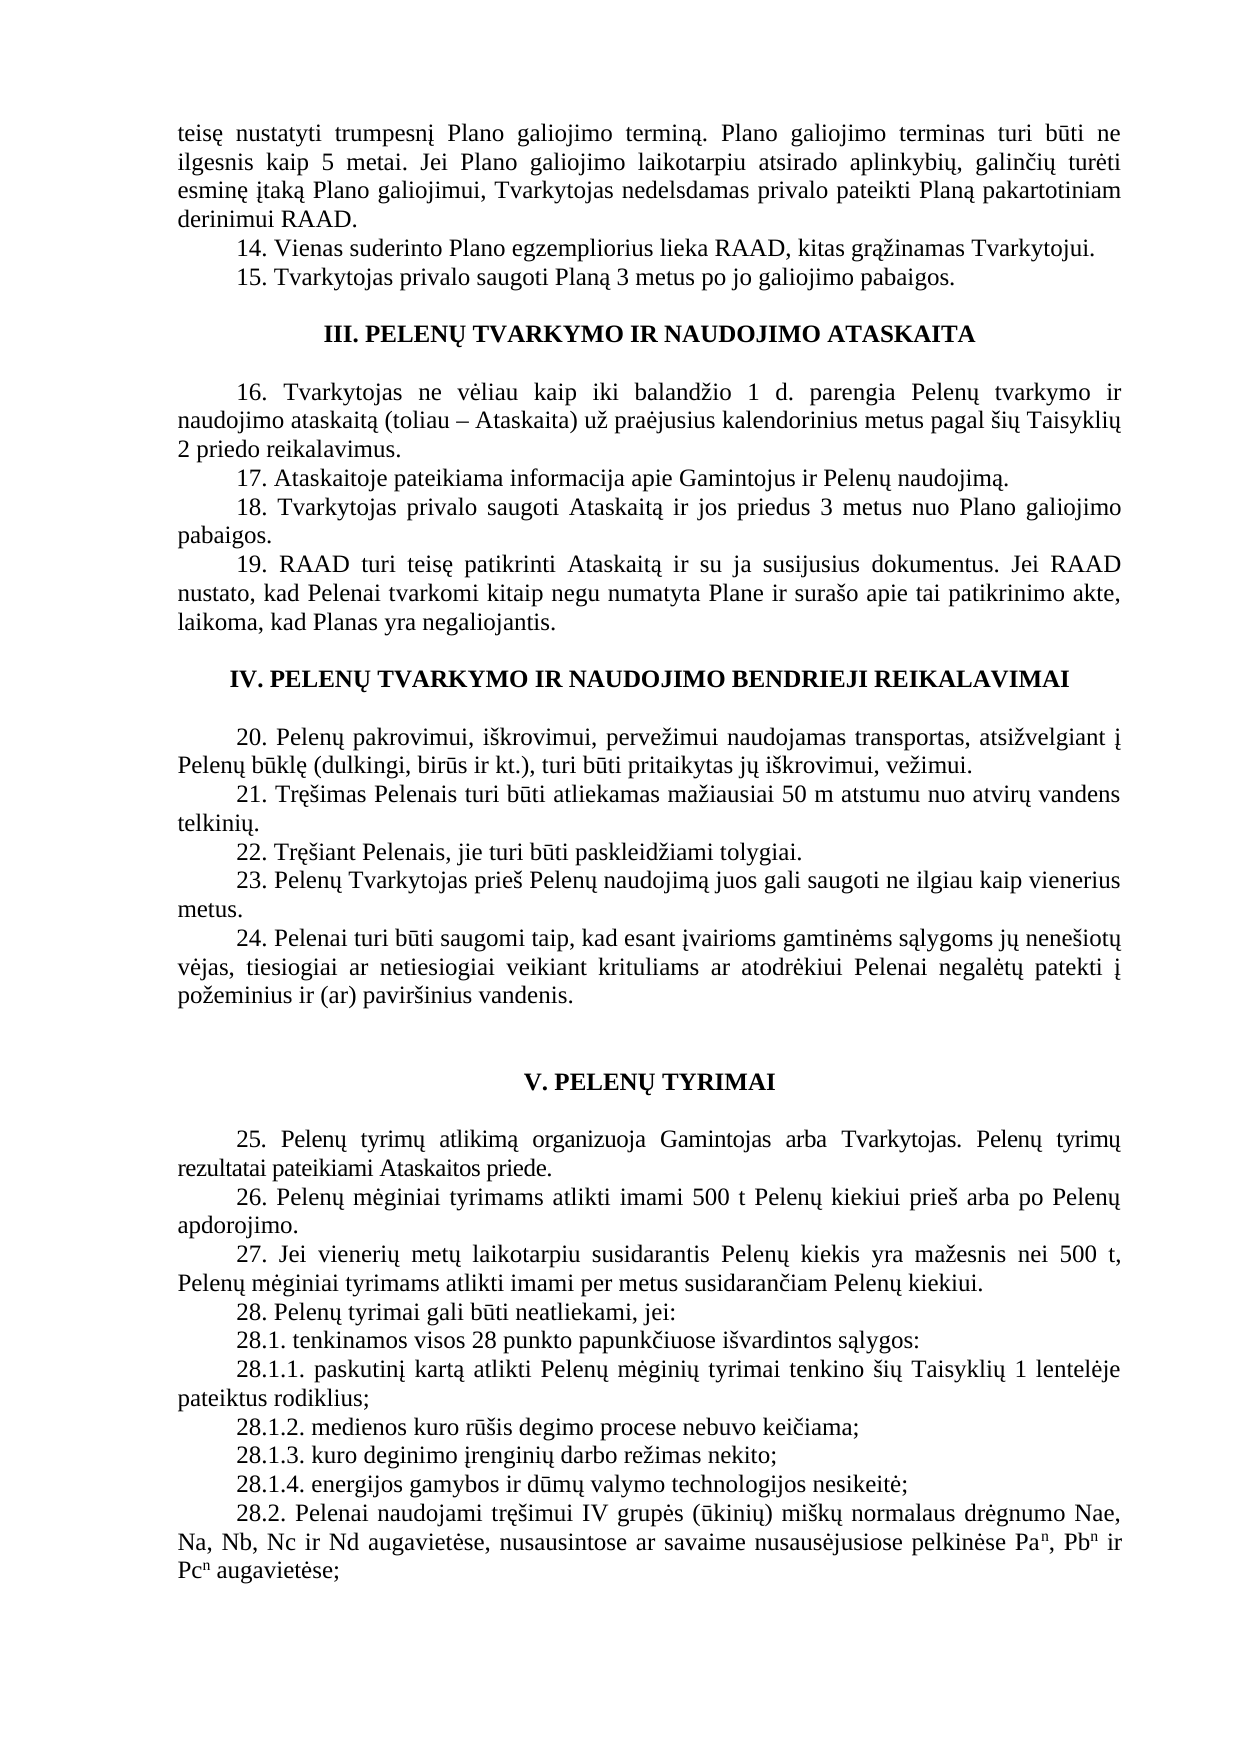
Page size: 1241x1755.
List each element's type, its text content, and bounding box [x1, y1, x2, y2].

text 28.1.2. medienos kuro rūšis degimo procese nebuvo keičiama; [177, 1412, 1122, 1441]
text 28.1.3. kuro deginimo įrenginių darbo režimas nekito; [177, 1441, 1122, 1469]
text III. pelenų tvarkymo ir naudojimo ataskaita [177, 319, 1122, 348]
text 28. Pelenų tyrimai gali būti neatliekami, jei: [177, 1297, 1122, 1326]
text 22. Tręšiant Pelenais, jie turi būti paskleidžiami tolygiai. [177, 837, 1122, 866]
text 18. Tvarkytojas privalo saugoti Ataskaitą ir jos priedus 3 metus nuo Plano galiojimo pabaigos. [177, 492, 1122, 549]
text 28.2. Pelenai naudojami tręšimui IV grupės (ūkinių) miškų normalaus drėgnumo Nae, Na, Nb, Nc ir Nd augavietėse, nusausintose ar savaime nusausėjusiose pelkinėse Pan, Pbn ir Pcn augavietėse; [177, 1498, 1122, 1584]
text 26. Pelenų mėginiai tyrimams atlikti imami 500 t Pelenų kiekiui prieš arba po Pelenų apdorojimo. [177, 1182, 1122, 1239]
text 28.1.1. paskutinį kartą atlikti Pelenų mėginių tyrimai tenkino šių Taisyklių 1 lentelėje pateiktus rodiklius; [177, 1354, 1122, 1412]
text 28.1. tenkinamos visos 28 punkto papunkčiuose išvardintos sąlygos: [177, 1326, 1122, 1354]
text 25. Pelenų tyrimų atlikimą organizuoja Gamintojas arba Tvarkytojas. Pelenų tyrimų rezultatai pateikiami Ataskaitos priede. [177, 1124, 1122, 1182]
text 17. Ataskaitoje pateikiama informacija apie Gamintojus ir Pelenų naudojimą. [177, 463, 1122, 492]
text 21. Tręšimas Pelenais turi būti atliekamas mažiausiai 50 m atstumu nuo atvirų vandens telkinių. [177, 779, 1122, 837]
text 15. Tvarkytojas privalo saugoti Planą 3 metus po jo galiojimo pabaigos. [177, 262, 1122, 291]
text 27. Jei vienerių metų laikotarpiu susidarantis Pelenų kiekis yra mažesnis nei 500 t, Pelenų mėginiai tyrimams atlikti imami per metus susidarančiam Pelenų kiekiui. [177, 1239, 1122, 1297]
text 28.1.4. energijos gamybos ir dūmų valymo technologijos nesikeitė; [177, 1469, 1122, 1498]
text 16. Tvarkytojas ne vėliau kaip iki balandžio 1 d. parengia Pelenų tvarkymo ir naudojimo ataskaitą (toliau – Ataskaita) už praėjusius kalendorinius metus pagal šių Taisyklių 2 priedo reikalavimus. [177, 377, 1122, 463]
text teisę nustatyti trumpesnį Plano galiojimo terminą. Plano galiojimo terminas turi būti ne ilgesnis kaip 5 metai. Jei Plano galiojimo laikotarpiu atsirado aplinkybių, galinčių turėti esminę įtaką Plano galiojimui, Tvarkytojas nedelsdamas privalo pateikti Planą pakartotiniam derinimui RAAD. [177, 118, 1122, 233]
text 20. Pelenų pakrovimui, iškrovimui, pervežimui naudojamas transportas, atsižvelgiant į Pelenų būklę (dulkingi, birūs ir kt.), turi būti pritaikytas jų iškrovimui, vežimui. [177, 722, 1122, 779]
text IV. pelenų tvarkymo ir naudojimo bendrieji reikalavimai [177, 664, 1122, 693]
text 23. Pelenų Tvarkytojas prieš Pelenų naudojimą juos gali saugoti ne ilgiau kaip vienerius metus. [177, 866, 1122, 923]
text 14. Vienas suderinto Plano egzempliorius lieka RAAD, kitas grąžinamas Tvarkytojui. [177, 233, 1122, 262]
text 19. RAAD turi teisę patikrinti Ataskaitą ir su ja susijusius dokumentus. Jei RAAD nustato, kad Pelenai tvarkomi kitaip negu numatyta Plane ir surašo apie tai patikrinimo akte, laikoma, kad Planas yra negaliojantis. [177, 549, 1122, 636]
text V. pelenų tyrimai [177, 1067, 1122, 1096]
text 24. Pelenai turi būti saugomi taip, kad esant įvairioms gamtinėms sąlygoms jų nenešiotų vėjas, tiesiogiai ar netiesiogiai veikiant krituliams ar atodrėkiui Pelenai negalėtų patekti į požeminius ir (ar) paviršinius vandenis. [177, 923, 1122, 1009]
